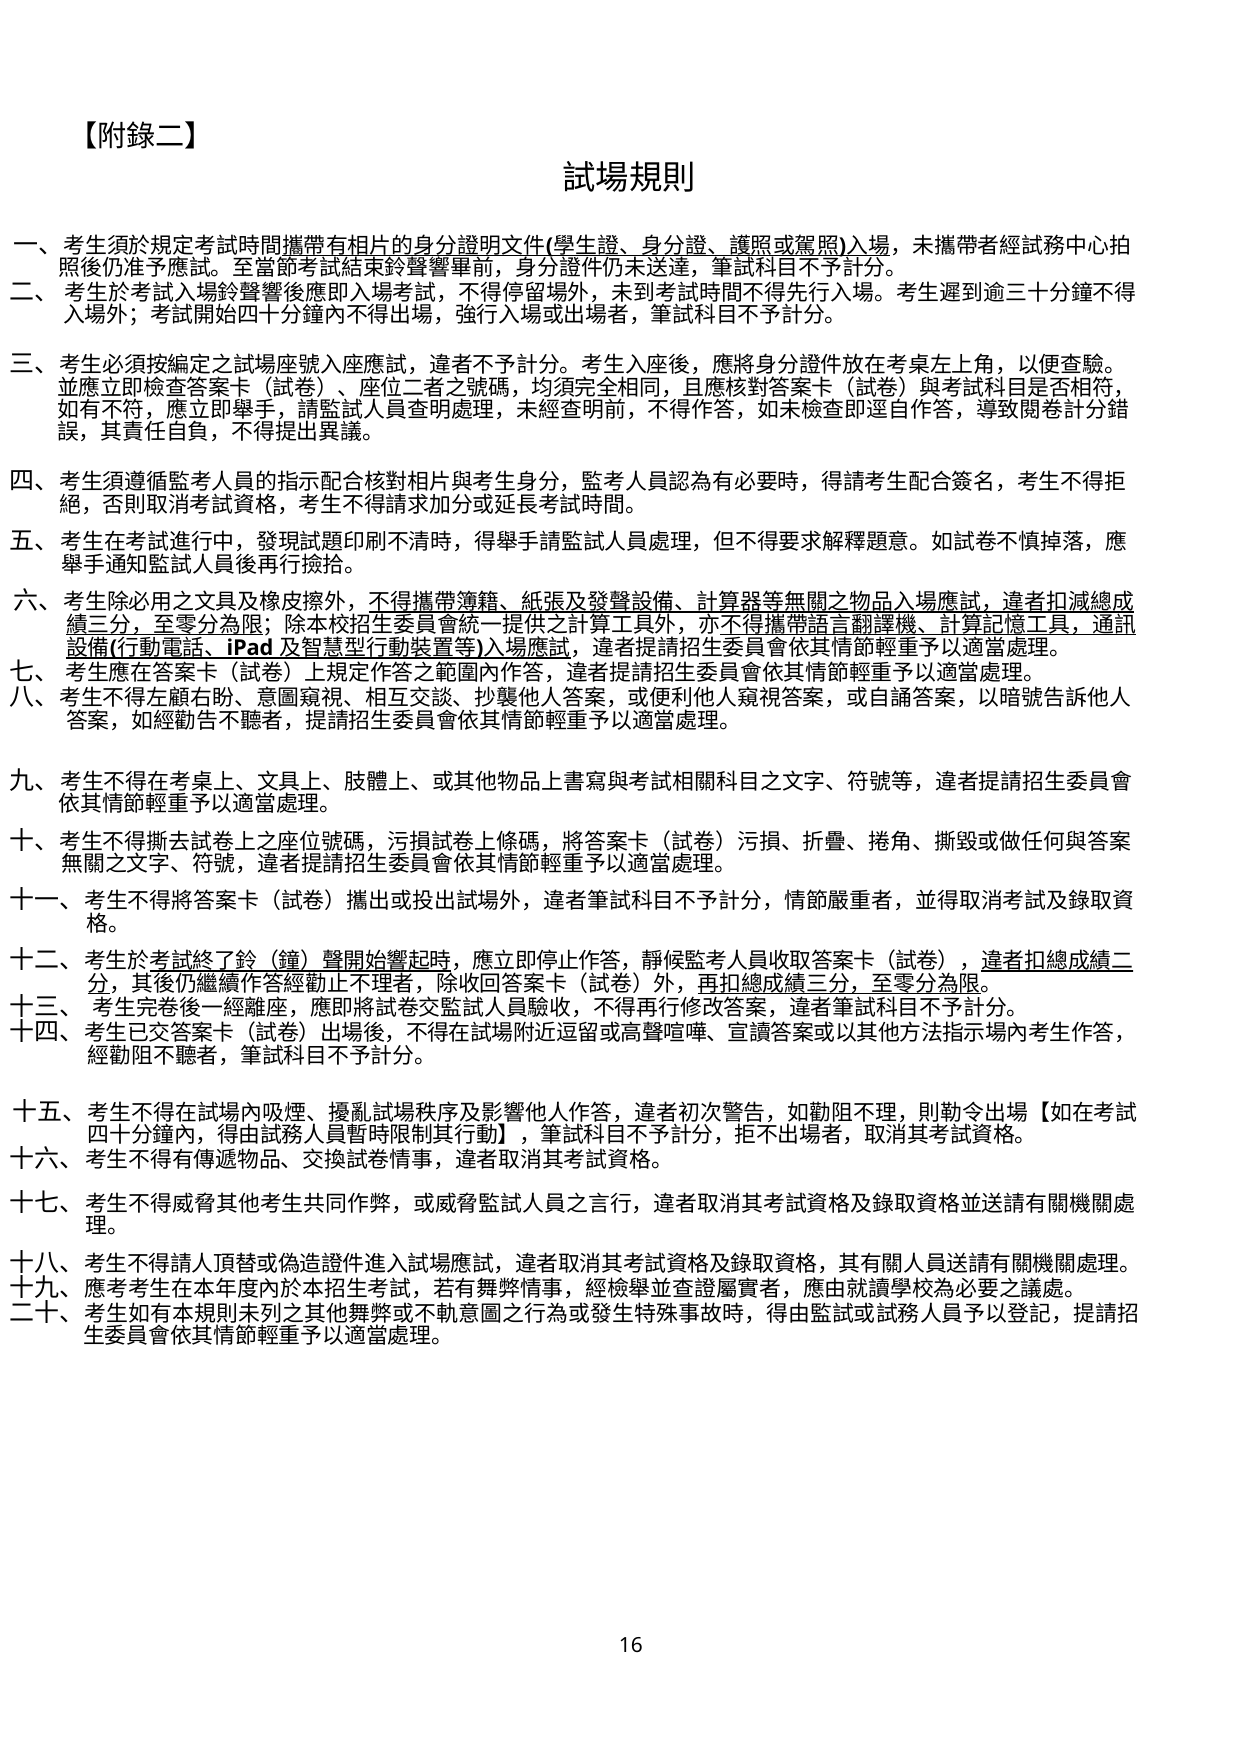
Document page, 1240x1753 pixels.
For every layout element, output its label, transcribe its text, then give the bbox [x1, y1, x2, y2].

text 十三、 考生完卷後一經離座，應即將試卷交監試人員驗收，不得再行修改答案，違者筆試科目不予計分。 [9, 996, 1231, 1021]
text 十二、考生於考試終了鈴（鐘）聲開始響起時，應立即停止作答，靜候監考人員收取答案卡（試卷），違者扣總成績二 [9, 949, 450, 974]
text 誤，其責任自負，不得提出異議。 [57, 422, 1231, 444]
text 績三分，至零分為限；除本校招生委員會統一提供之計算工具外，亦不得攜帶語言翻譯機、計算記憶工具，通訊 [66, 614, 1231, 636]
text 答案，如經勸告不聽者，提請招生委員會依其情節輕重予以適當處理。 [66, 711, 1231, 733]
text 十六、考生不得有傳遞物品、交換試卷情事，違者取消其考試資格。 [9, 1147, 1231, 1172]
text 三、考生必須按編定之試場座號入座應試，違者不予計分。考生入座後，應將身分證件放在考桌左上角，以便查驗。 [9, 353, 1231, 378]
text 一、考生須於規定考試時間攜帶有相片的身分證明文件(學生證、身分證、護照或駕照)入場，未攜帶者經試務中心拍 [13, 233, 1231, 258]
text 二、 考生於考試入場鈴聲響後應即入場考試，不得停留場外，未到考試時間不得先行入場。考生遲到逾三十分鐘不得 [9, 280, 1231, 305]
text 入場外；考試開始四十分鐘內不得出場，強行入場或出場者，筆試科目不予計分。 [63, 305, 1231, 327]
text 十四、考生已交答案卡（試卷）出場後，不得在試場附近逗留或高聲喧嘩、宣讀答案或以其他方法指示場內考生作答， [9, 1021, 1231, 1046]
text 十二、考生於考試終了鈴（鐘）聲開始響起時，應立即停止作答，靜候監考人員收取答案卡（試卷），違者扣總成績二 [303, 949, 1231, 974]
text 八、考生不得左顧右盼、意圖窺視、相互交談、抄襲他人答案，或便利他人窺視答案，或自誦答案，以暗號告訴他人 [9, 686, 1231, 711]
text 四、考生須遵循監考人員的指示配合核對相片與考生身分，監考人員認為有必要時，得請考生配合簽名，考生不得拒 [9, 470, 1231, 495]
text 十八、考生不得請人頂替或偽造證件進入試場應試，違者取消其考試資格及錄取資格，其有關人員送請有關機關處理。 [9, 1251, 1231, 1276]
text 九、考生不得在考桌上、文具上、肢體上、或其他物品上書寫與考試相關科目之文字、符號等，違者提請招生委員會 [9, 769, 1231, 794]
text 格。 [86, 914, 1231, 936]
text 六、考生除必用之文具及橡皮擦外，不得攜帶簿籍、紙張及發聲設備、計算器等無關之物品入場應試，違者扣減總成 [13, 589, 1231, 614]
text 無關之文字、符號，違者提請招生委員會依其情節輕重予以適當處理。 [61, 854, 1231, 876]
text 設備(行動電話、iPad 及智慧型行動裝置等)入場應試，違者提請招生委員會依其情節輕重予以適當處理。 [66, 636, 1231, 661]
text 依其情節輕重予以適當處理。 [58, 794, 1231, 816]
text 如有不符，應立即舉手，請監試人員查明處理，未經查明前，不得作答，如未檢查即逕自作答，導致閱卷計分錯 [57, 400, 1231, 422]
text 絕，否則取消考試資格，考生不得請求加分或延長考試時間。 [59, 495, 1231, 517]
text 舉手通知監試人員後再行撿拾。 [61, 554, 1231, 576]
text 五、考生在考試進行中，發現試題印刷不清時，得舉手請監試人員處理，但不得要求解釋題意。如試卷不慎掉落，應 [9, 529, 1231, 554]
text 十、考生不得撕去試卷上之座位號碼，污損試卷上條碼，將答案卡（試卷）污損、折疊、捲角、撕毀或做任何與答案 [9, 829, 1231, 854]
text 分，其後仍繼續作答經勸止不理者，除收回答案卡（試卷）外，再扣總成績三分，至零分為限。 [88, 974, 1231, 996]
text 生委員會依其情節輕重予以適當處理。 [83, 1326, 1231, 1348]
text 四十分鐘內，得由試務人員暫時限制其行動】，筆試科目不予計分，拒不出場者，取消其考試資格。 [88, 1125, 1231, 1147]
text 理。 [85, 1216, 1231, 1238]
text 十九、應考考生在本年度內於本招生考試，若有舞弊情事，經檢舉並查證屬實者，應由就讀學校為必要之議處。 [9, 1276, 1231, 1301]
text 七、 考生應在答案卡（試卷）上規定作答之範圍內作答，違者提請招生委員會依其情節輕重予以適當處理。 [9, 661, 1231, 686]
text 16 [619, 1634, 653, 1657]
text 並應立即檢查答案卡（試卷）、座位二者之號碼，均須完全相同，且應核對答案卡（試卷）與考試科目是否相符， [57, 378, 1231, 400]
text 照後仍准予應試。至當節考試結束鈴聲響畢前，身分證件仍未送達，筆試科目不予計分。 [58, 258, 1231, 280]
text 經勸阻不聽者，筆試科目不予計分。 [88, 1046, 1231, 1068]
text 十七、考生不得威脅其他考生共同作弊，或威脅監試人員之言行，違者取消其考試資格及錄取資格並送請有關機關處 [9, 1191, 1231, 1216]
text 二十、考生如有本規則未列之其他舞弊或不軌意圖之行為或發生特殊事故時，得由監試或試務人員予以登記，提請招 [9, 1301, 1231, 1326]
text 【附錄二】 [68, 123, 240, 153]
text 十五、考生不得在試場內吸煙、擾亂試場秩序及影響他人作答，違者初次警告，如勸阻不理，則勒令出場【如在考試 [12, 1100, 1231, 1125]
text 十一、考生不得將答案卡（試卷）攜出或投出試場外，違者筆試科目不予計分，情節嚴重者，並得取消考試及錄取資 [9, 889, 1231, 914]
text 試場規則 [562, 163, 728, 196]
